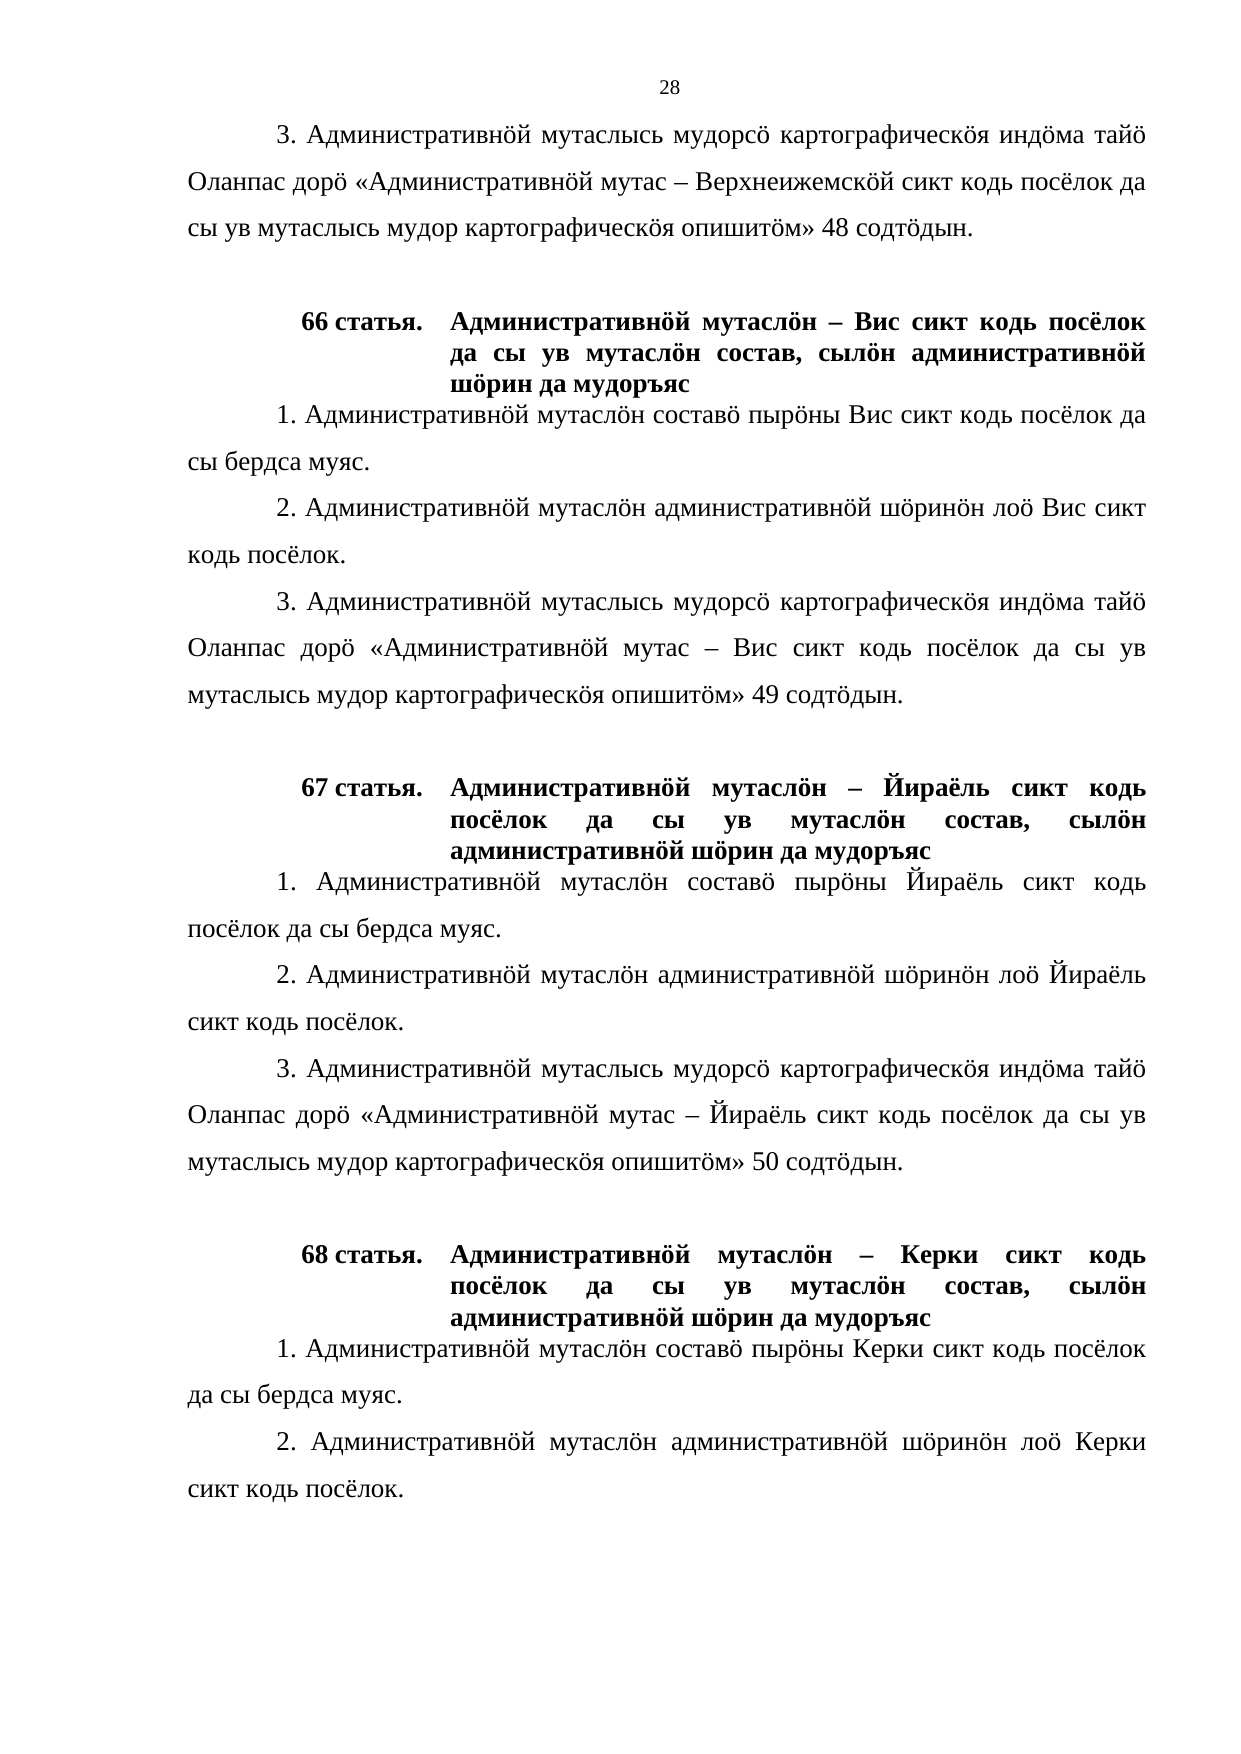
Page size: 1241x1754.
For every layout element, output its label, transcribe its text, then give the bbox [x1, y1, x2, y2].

text 3. Административнöй мутаслысь мудорсö картографическöя индöма тайö Оланпас дорö «Административнöй мутас – Вис сикт кодь посёлок да сы ув мутаслысь мудор картографическöя опишитöм» 49 содтöдын. [187, 585, 1147, 709]
text 1. Административнöй мутаслöн составö пырöны Йираёль сикт кодь посёлок да сы бердса муяс. [187, 865, 1147, 943]
table_header Административнöй мутаслöн – Керки сикт кодь посёлок да сы ув мутаслöн состав, сылöн административнöй шöрин да мудоръяс [439, 1238, 1163, 1332]
text 1. Административнöй мутаслöн составö пырöны Керки сикт кодь посёлок да сы бердса муяс. [187, 1332, 1147, 1409]
table_header 68 статья. [176, 1238, 438, 1332]
text 3. Административнöй мутаслысь мудорсö картографическöя индöма тайö Оланпас дорö «Административнöй мутас – Йираёль сикт кодь посёлок да сы ув мутаслысь мудор картографическöя опишитöм» 50 содтöдын. [187, 1052, 1147, 1176]
table_header 66 статья. [176, 305, 438, 398]
text 1. Административнöй мутаслöн составö пырöны Вис сикт кодь посёлок да сы бердса муяс. [187, 398, 1147, 476]
text 2. Административнöй мутаслöн административнöй шöринöн лоö Вис сикт кодь посёлок. [187, 492, 1147, 569]
text 2. Административнöй мутаслöн административнöй шöринöн лоö Керки сикт кодь посёлок. [187, 1425, 1147, 1503]
table_header Административнöй мутаслöн – Вис сикт кодь посёлок да сы ув мутаслöн состав, сылöн административнöй шöрин да мудоръяс [439, 305, 1163, 398]
text 3. Административнöй мутаслысь мудорсö картографическöя индöма тайö Оланпас дорö «Административнöй мутас – Верхнеижемскöй сикт кодь посёлок да сы ув мутаслысь мудор картографическöя опишитöм» 48 содтöдын. [187, 118, 1147, 243]
text 2. Административнöй мутаслöн административнöй шöринöн лоö Йираёль сикт кодь посёлок. [187, 958, 1147, 1036]
table_header 67 статья. [176, 772, 438, 865]
table_header Административнöй мутаслöн – Йираёль сикт кодь посёлок да сы ув мутаслöн состав, сылöн административнöй шöрин да мудоръяс [439, 772, 1163, 865]
